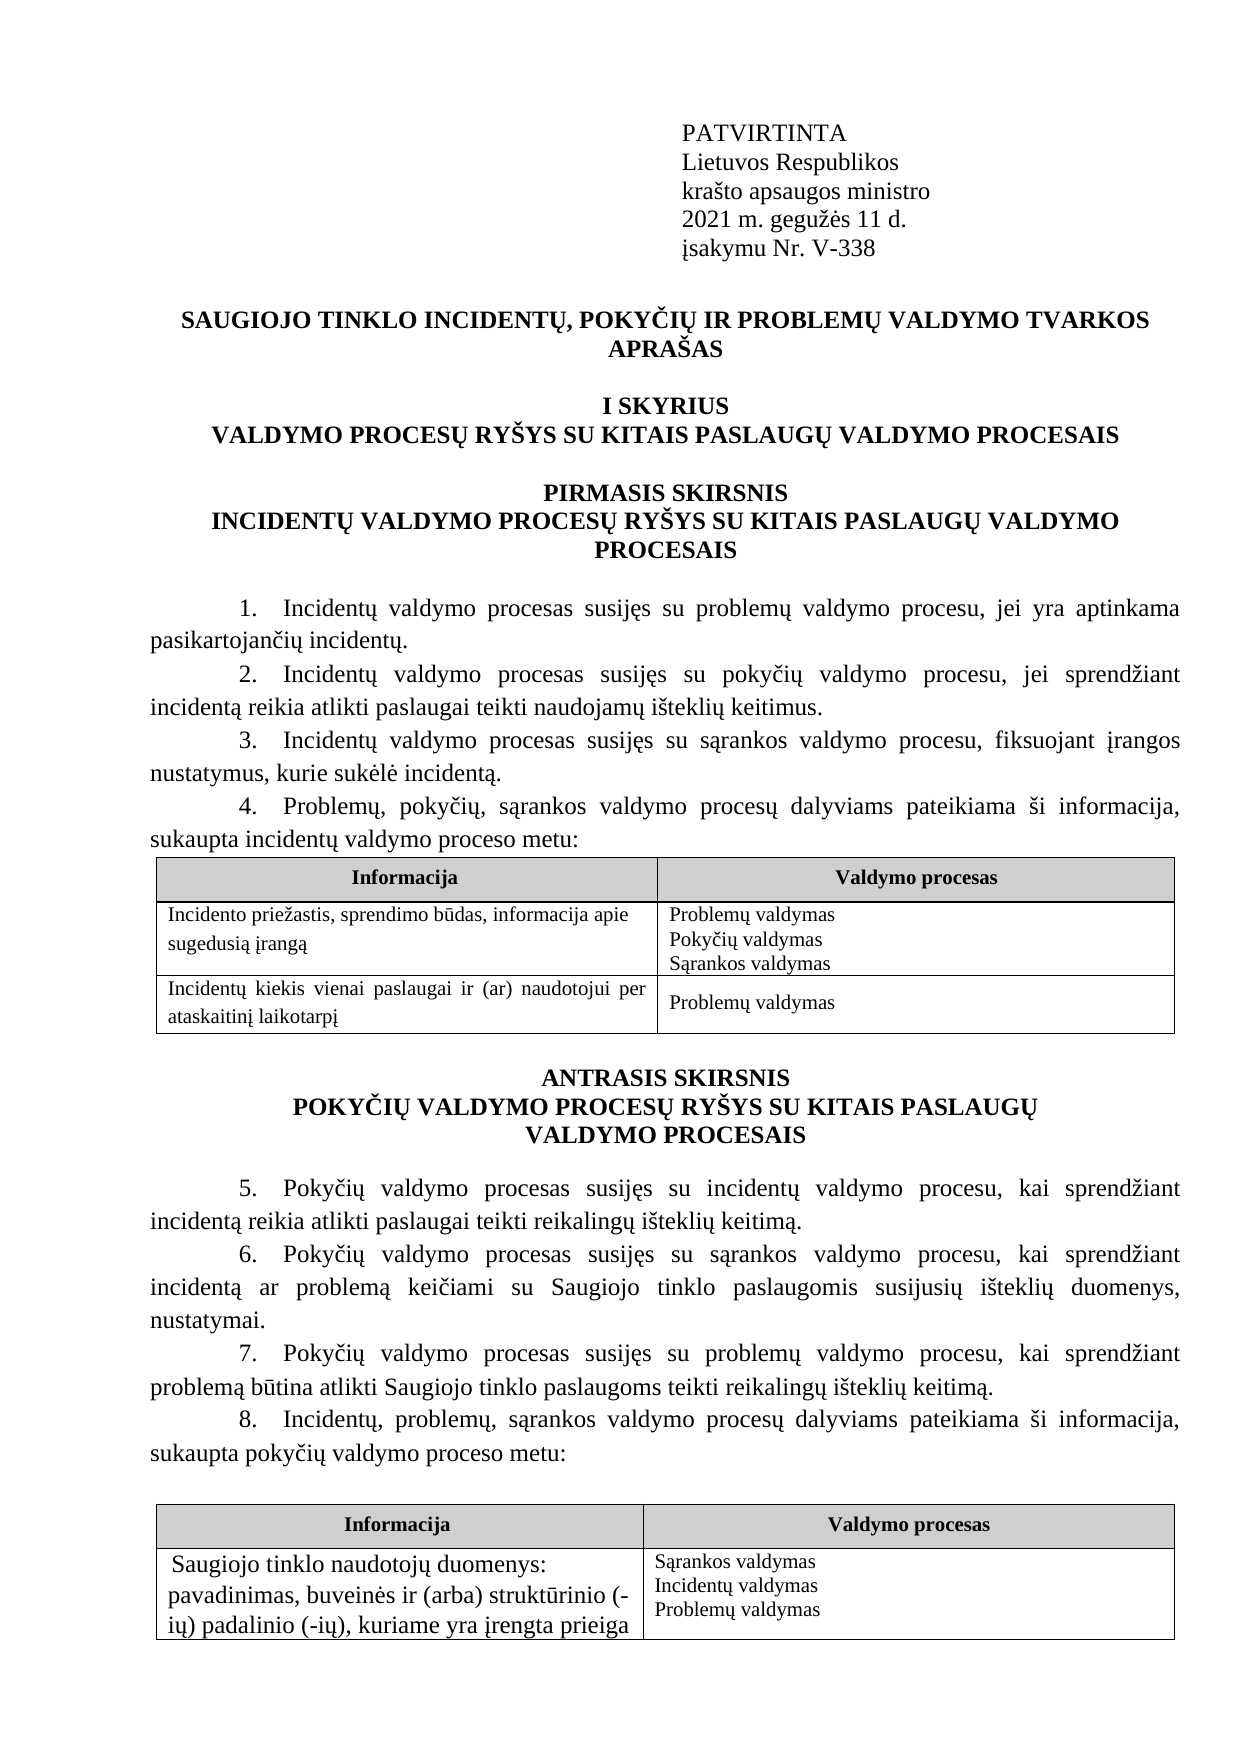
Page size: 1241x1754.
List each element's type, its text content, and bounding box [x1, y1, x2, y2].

text 2. Incidentų valdymo procesas susijęs su pokyčių valdymo procesu, jei sprendžiant incidentą reikia atlikti paslaugai teikti naudojamų išteklių keitimus. [150, 659, 1181, 720]
table_cell Incidento priežastis, sprendimo būdas, informacija apie sugedusią įrangą [157, 903, 657, 974]
text INCIDENTŲ VALDYMO PROCESŲ RYŠYS SU KITAIS PASLAUGŲ VALDYMO PROCESAIS [150, 506, 1181, 564]
text 4. Problemų, pokyčių, sąrankos valdymo procesų dalyviams pateikiama ši informacija, sukaupta incidentų valdymo proceso metu: [150, 791, 1181, 852]
table_header Informacija [157, 1505, 643, 1548]
table_header Valdymo procesas [658, 858, 1174, 901]
text Lietuvos Respublikos [150, 147, 1181, 176]
table_cell Sąrankos valdymas Incidentų valdymas Problemų valdymas [644, 1549, 1174, 1639]
text VALDYMO PROCESAIS [150, 1121, 1181, 1149]
text 3. Incidentų valdymo procesas susijęs su sąrankos valdymo procesu, fiksuojant įrangos nustatymus, kurie sukėlė incidentą. [150, 725, 1181, 786]
table_cell Saugiojo tinklo naudotojų duomenys: pavadinimas, buveinės ir (arba) struktūrinio (-ių) padalinio (-ių), kuriame yra įrengta prieiga [157, 1549, 643, 1639]
text 1. Incidentų valdymo procesas susijęs su problemų valdymo procesu, jei yra aptinkama pasikartojančių incidentų. [150, 593, 1181, 654]
table_header Informacija [157, 858, 657, 901]
table_cell Incidentų kiekis vienai paslaugai ir (ar) naudotojui per ataskaitinį laikotarpį [157, 976, 657, 1033]
text PATVIRTINTA [150, 118, 1181, 147]
text ANTRASIS SKIRSNIS [150, 1063, 1181, 1092]
table_cell Problemų valdymas Pokyčių valdymas Sąrankos valdymas [658, 903, 1174, 974]
text PIRMASIS SKIRSNIS [150, 478, 1181, 506]
text įsakymu Nr. V-338 [150, 233, 1181, 262]
text 5. Pokyčių valdymo procesas susijęs su incidentų valdymo procesu, kai sprendžiant incidentą reikia atlikti paslaugai teikti reikalingų išteklių keitimą. [150, 1173, 1181, 1235]
table_header Valdymo procesas [644, 1505, 1174, 1548]
text SAUGIOJO TINKLO INCIDENTŲ, POKYČIŲ IR PROBLEMŲ VALDYMO TVARKOS APRAŠAS [150, 305, 1181, 363]
table_cell Problemų valdymas [658, 976, 1174, 1033]
text VALDYMO PROCESŲ RYŠYS SU KITAIS PASLAUGŲ VALDYMO PROCESAIS [150, 420, 1181, 449]
text 6. Pokyčių valdymo procesas susijęs su sąrankos valdymo procesu, kai sprendžiant incidentą ar problemą keičiami su Saugiojo tinklo paslaugomis susijusių išteklių duomenys, nustatymai. [150, 1239, 1181, 1334]
text 8. Incidentų, problemų, sąrankos valdymo procesų dalyviams pateikiama ši informacija, sukaupta pokyčių valdymo proceso metu: [150, 1404, 1181, 1466]
text 7. Pokyčių valdymo procesas susijęs su problemų valdymo procesu, kai sprendžiant problemą būtina atlikti Saugiojo tinklo paslaugoms teikti reikalingų išteklių keitimą. [150, 1338, 1181, 1400]
text POKYČIŲ VALDYMO PROCESŲ RYŠYS SU KITAIS PASLAUGŲ [150, 1092, 1181, 1121]
text 2021 m. gegužės 11 d. [150, 204, 1181, 233]
text I SKYRIUS [150, 391, 1181, 420]
text krašto apsaugos ministro [150, 176, 1181, 204]
